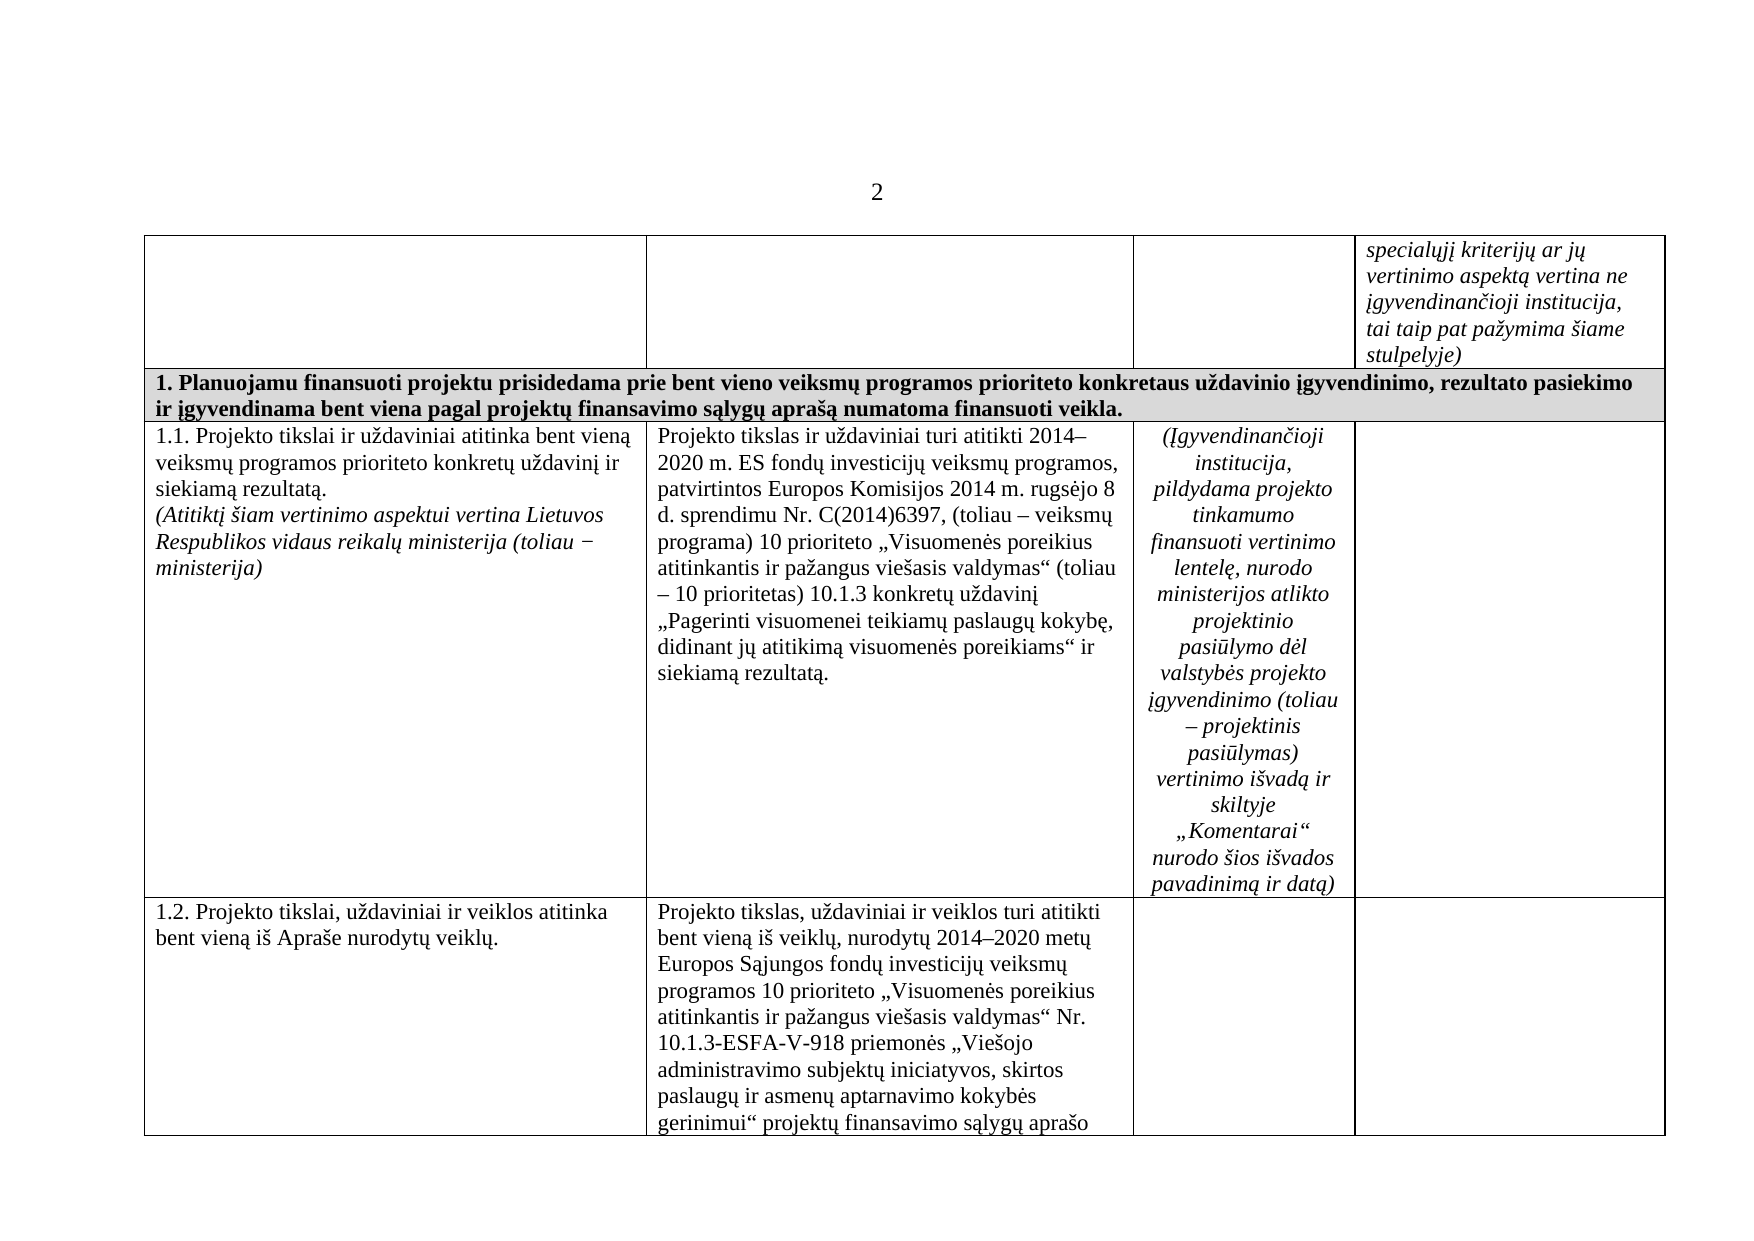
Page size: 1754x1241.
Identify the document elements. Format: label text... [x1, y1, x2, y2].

table_cell [1356, 898, 1664, 1135]
table_cell 1. Planuojamu finansuoti projektu prisidedama prie bent vieno veiksmų programos prioriteto konkretaus uždavinio įgyvendinimo, rezultato pasiekimo ir įgyvendinama bent viena pagal projektų finansavimo sąlygų aprašą numatoma finansuoti veikla. [145, 369, 1664, 421]
table_cell [1356, 422, 1664, 897]
table_cell Projekto tikslas, uždaviniai ir veiklos turi atitikti bent vieną iš veiklų, nurodytų 2014–2020 metų Europos Sąjungos fondų investicijų veiksmų programos 10 prioriteto „Visuomenės poreikius atitinkantis ir pažangus viešasis valdymas“ Nr. 10.1.3-ESFA-V-918 priemonės „Viešojo administravimo subjektų iniciatyvos, skirtos paslaugų ir asmenų aptarnavimo kokybės gerinimui“ projektų finansavimo sąlygų aprašo [647, 898, 1133, 1135]
table_cell (Įgyvendinančioji institucija, pildydama projekto tinkamumo finansuoti vertinimo lentelę, nurodo ministerijos atlikto projektinio pasiūlymo dėl valstybės projekto įgyvendinimo (toliau – projektinis pasiūlymas) vertinimo išvadą ir skiltyje „Komentarai“ nurodo šios išvados pavadinimą ir datą) [1134, 422, 1354, 897]
table_cell [647, 236, 1133, 367]
table_cell 1.2. Projekto tikslai, uždaviniai ir veiklos atitinka bent vieną iš Apraše nurodytų veiklų. [145, 898, 646, 1135]
table_cell Projekto tikslas ir uždaviniai turi atitikti 2014–2020 m. ES fondų investicijų veiksmų programos, patvirtintos Europos Komisijos 2014 m. rugsėjo 8 d. sprendimu Nr. C(2014)6397, (toliau – veiksmų programa) 10 prioriteto „Visuomenės poreikius atitinkantis ir pažangus viešasis valdymas“ (toliau – 10 prioritetas) 10.1.3 konkretų uždavinį „Pagerinti visuomenei teikiamų paslaugų kokybę, didinant jų atitikimą visuomenės poreikiams“ ir siekiamą rezultatą. [647, 422, 1133, 897]
table_cell [1134, 898, 1354, 1135]
table_cell [1134, 236, 1354, 367]
table_cell 1.1. Projekto tikslai ir uždaviniai atitinka bent vieną veiksmų programos prioriteto konkretų uždavinį ir siekiamą rezultatą. (Atitiktį šiam vertinimo aspektui vertina Lietuvos Respublikos vidaus reikalų ministerija (toliau − ministerija) [145, 422, 646, 897]
table_cell specialųjį kriterijų ar jų vertinimo aspektą vertina ne įgyvendinančioji institucija, tai taip pat pažymima šiame stulpelyje) [1356, 236, 1664, 367]
table_cell [145, 236, 646, 367]
